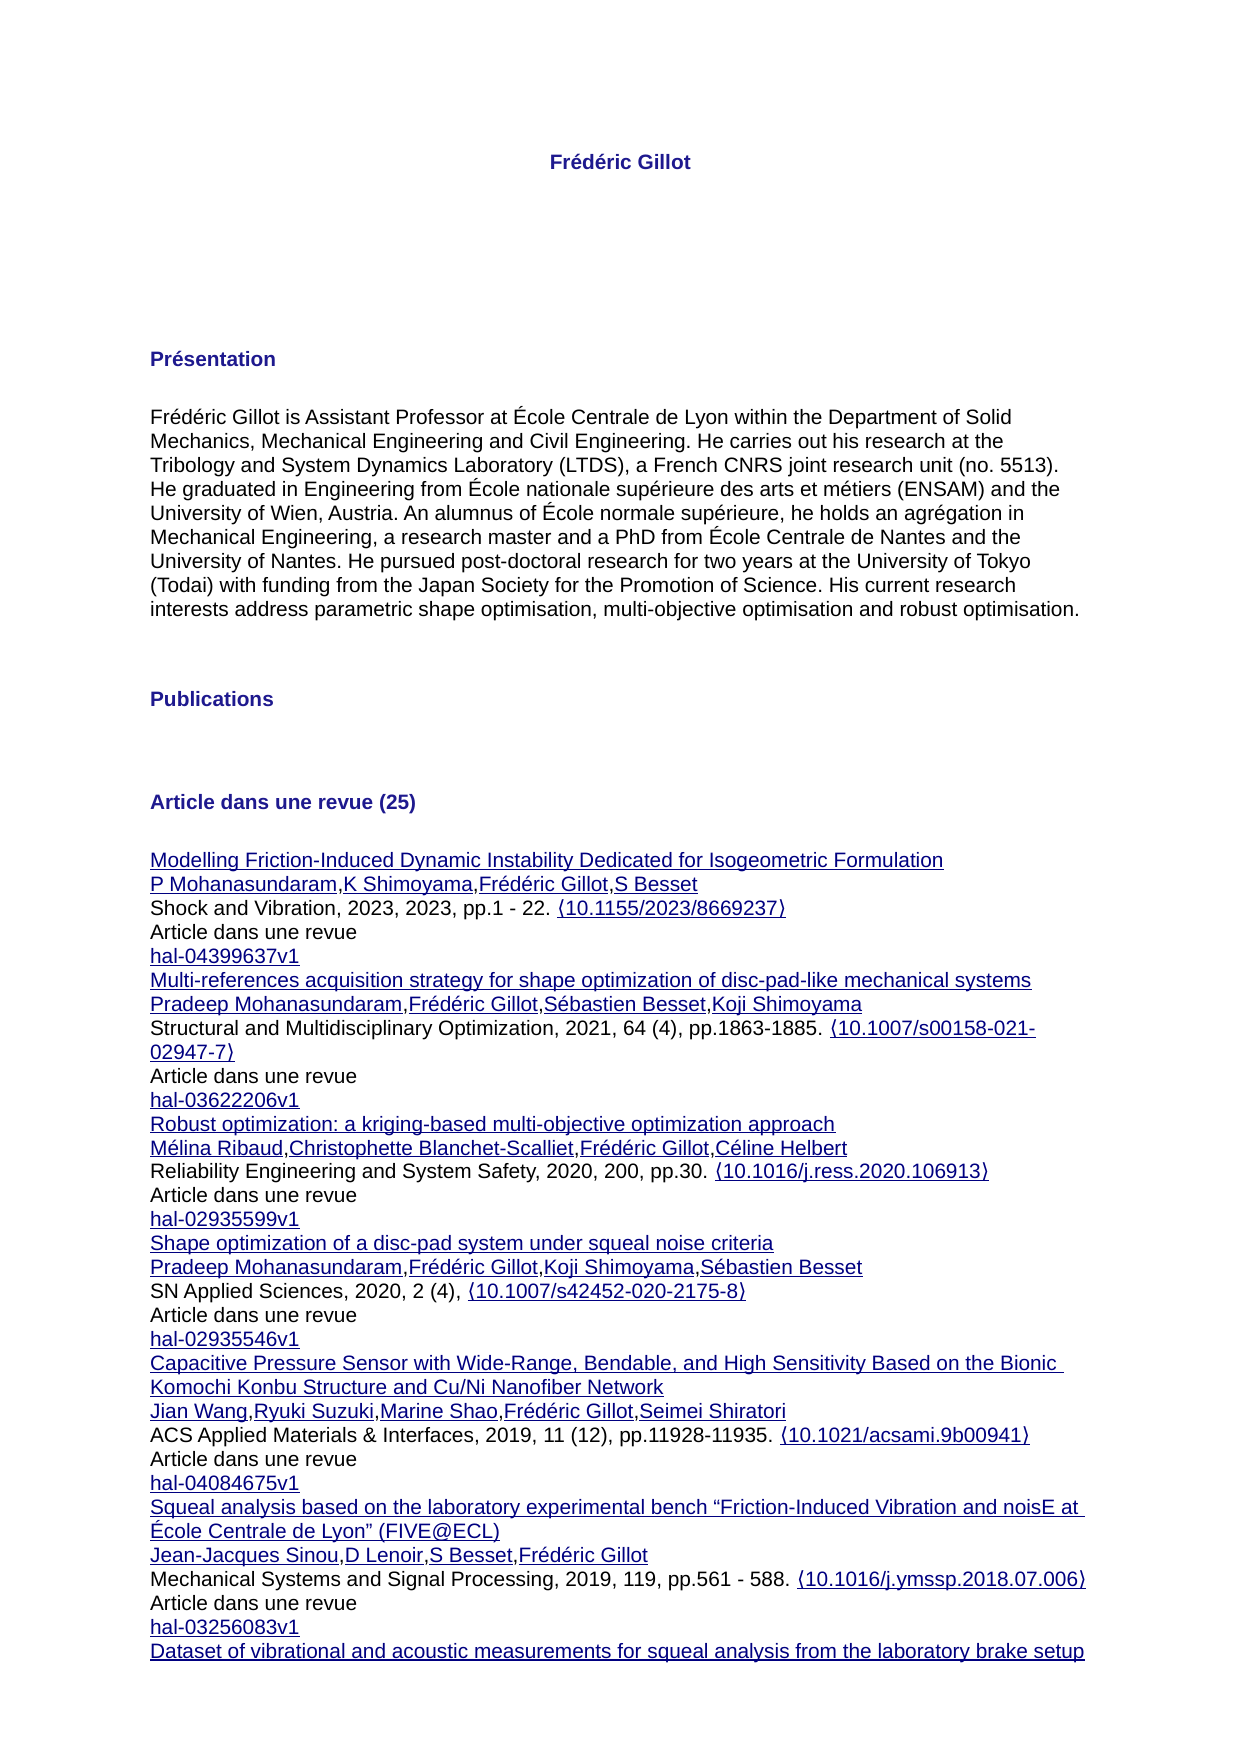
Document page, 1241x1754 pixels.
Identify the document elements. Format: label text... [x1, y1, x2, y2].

subtitle Publications [150, 686, 1090, 710]
subtitle Frédéric Gillot [150, 150, 1090, 174]
table_cell Robust optimization: a kriging-based multi-objective optimization approach Mélina Ribaud,Christophette Blanchet-Scalliet,Frédéric Gillot,Céline Helbert Reliability Engineering and System Safety, 2020, 200, pp.30. ⟨10.1016/j.ress.2020.106913⟩ Article dans une revue hal-02935599v1 [150, 1111, 1090, 1231]
table_cell Capacitive Pressure Sensor with Wide-Range, Bendable, and High Sensitivity Based on the Bionic Komochi Konbu Structure and Cu/Ni Nanofiber Network Jian Wang,Ryuki Suzuki,Marine Shao,Frédéric Gillot,Seimei Shiratori ACS Applied Materials & Interfaces, 2019, 11 (12), pp.11928-11935. ⟨10.1021/acsami.9b00941⟩ Article dans une revue hal-04084675v1 [150, 1351, 1090, 1495]
table_header Modelling Friction-Induced Dynamic Instability Dedicated for Isogeometric Formulation P Mohanasundaram,K Shimoyama,Frédéric Gillot,S Besset Shock and Vibration, 2023, 2023, pp.1 - 22. ⟨10.1155/2023/8669237⟩ Article dans une revue hal-04399637v1 [150, 848, 1090, 968]
subtitle Présentation [150, 347, 1090, 371]
text Frédéric Gillot is Assistant Professor at École Centrale de Lyon within the Department of Solid Mechanics, Mechanical Engineering and Civil Engineering. He carries out his research at the Tribology and System Dynamics Laboratory (LTDS), a French CNRS joint research unit (no. 5513). He graduated in Engineering from École nationale supérieure des arts et métiers (ENSAM) and the University of Wien, Austria. An alumnus of École normale supérieure, he holds an agrégation in Mechanical Engineering, a research master and a PhD from École Centrale de Nantes and the University of Nantes. He pursued post-doctoral research for two years at the University of Tokyo (Todai) with funding from the Japan Society for the Promotion of Science. His current research interests address parametric shape optimisation, multi-objective optimisation and robust optimisation. [150, 405, 1090, 621]
table_cell Squeal analysis based on the laboratory experimental bench “Friction-Induced Vibration and noisE at École Centrale de Lyon” (FIVE@ECL) Jean-Jacques Sinou,D Lenoir,S Besset,Frédéric Gillot Mechanical Systems and Signal Processing, 2019, 119, pp.561 - 588. ⟨10.1016/j.ymssp.2018.07.006⟩ Article dans une revue hal-03256083v1 [150, 1495, 1090, 1638]
table_cell Multi-references acquisition strategy for shape optimization of disc-pad-like mechanical systems Pradeep Mohanasundaram,Frédéric Gillot,Sébastien Besset,Koji Shimoyama Structural and Multidisciplinary Optimization, 2021, 64 (4), pp.1863-1885. ⟨10.1007/s00158-021-02947-7⟩ Article dans une revue hal-03622206v1 [150, 968, 1090, 1111]
table_cell Shape optimization of a disc-pad system under squeal noise criteria Pradeep Mohanasundaram,Frédéric Gillot,Koji Shimoyama,Sébastien Besset SN Applied Sciences, 2020, 2 (4), ⟨10.1007/s42452-020-2175-8⟩ Article dans une revue hal-02935546v1 [150, 1231, 1090, 1351]
subtitle Article dans une revue (25) [150, 789, 1090, 813]
table_cell Dataset of vibrational and acoustic measurements for squeal analysis from the laboratory brake setup [150, 1639, 1090, 1662]
